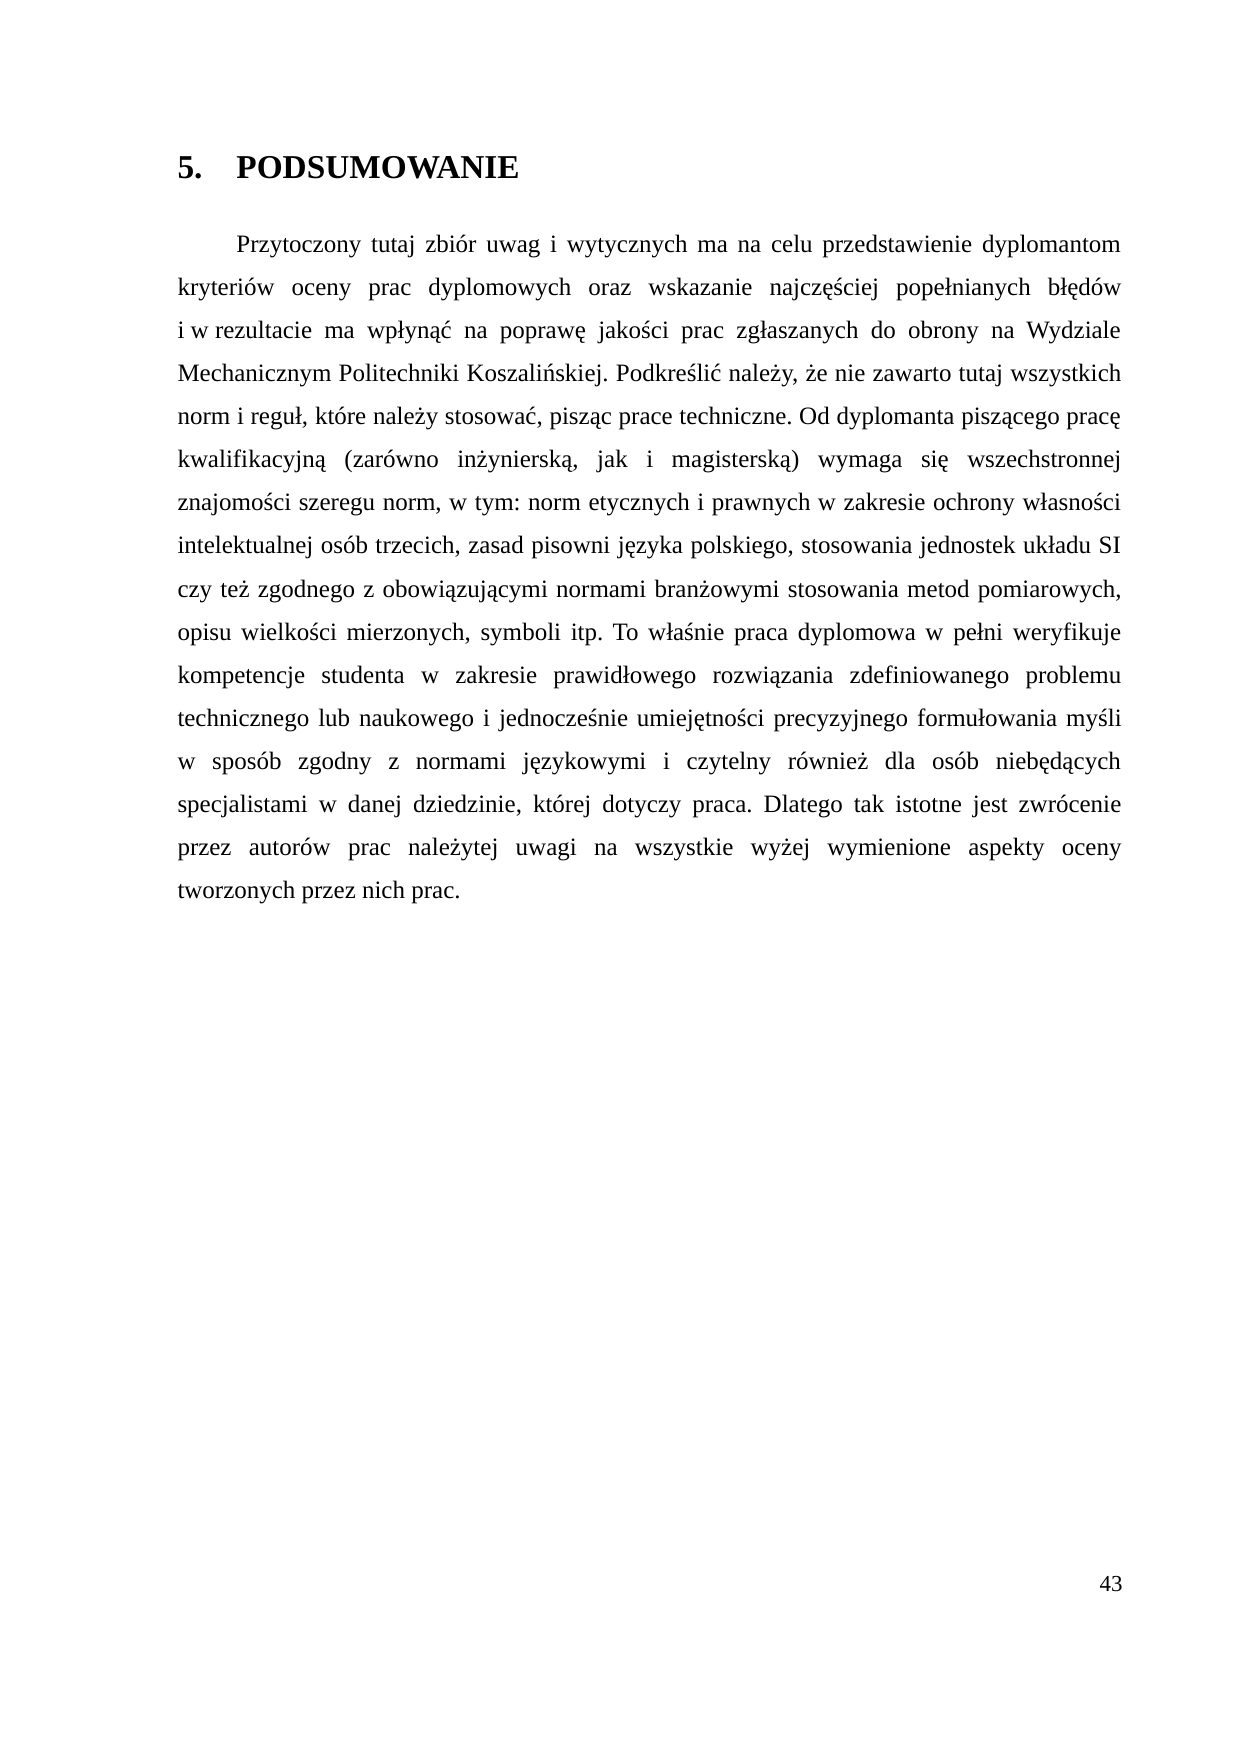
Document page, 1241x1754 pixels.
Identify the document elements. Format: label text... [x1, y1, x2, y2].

subtitle Podsumowanie [177, 148, 1122, 186]
text Przytoczony tutaj zbiór uwag i wytycznych ma na celu przedstawienie dyplomantom kryteriów oceny prac dyplomowych oraz wskazanie najczęściej popełnianych błędów i w rezultacie ma wpłynąć na poprawę jakości prac zgłaszanych do obrony na Wydziale Mechanicznym Politechniki Koszalińskiej. Podkreślić należy, że nie zawarto tutaj wszystkich norm i reguł, które należy stosować, pisząc prace techniczne. Od dyplomanta piszącego pracę kwalifikacyjną (zarówno inżynierską, jak i magisterską) wymaga się wszechstronnej znajomości szeregu norm, w tym: norm etycznych i prawnych w zakresie ochrony własności intelektualnej osób trzecich, zasad pisowni języka polskiego, stosowania jednostek układu SI czy też zgodnego z obowiązującymi normami branżowymi stosowania metod pomiarowych, opisu wielkości mierzonych, symboli itp. To właśnie praca dyplomowa w pełni weryfikuje kompetencje studenta w zakresie prawidłowego rozwiązania zdefiniowanego problemu technicznego lub naukowego i jednocześnie umiejętności precyzyjnego formułowania myśli w sposób zgodny z normami językowymi i czytelny również dla osób niebędących specjalistami w danej dziedzinie, której dotyczy praca. Dlatego tak istotne jest zwrócenie przez autorów prac należytej uwagi na wszystkie wyżej wymienione aspekty oceny tworzonych przez nich prac. [177, 229, 1122, 904]
